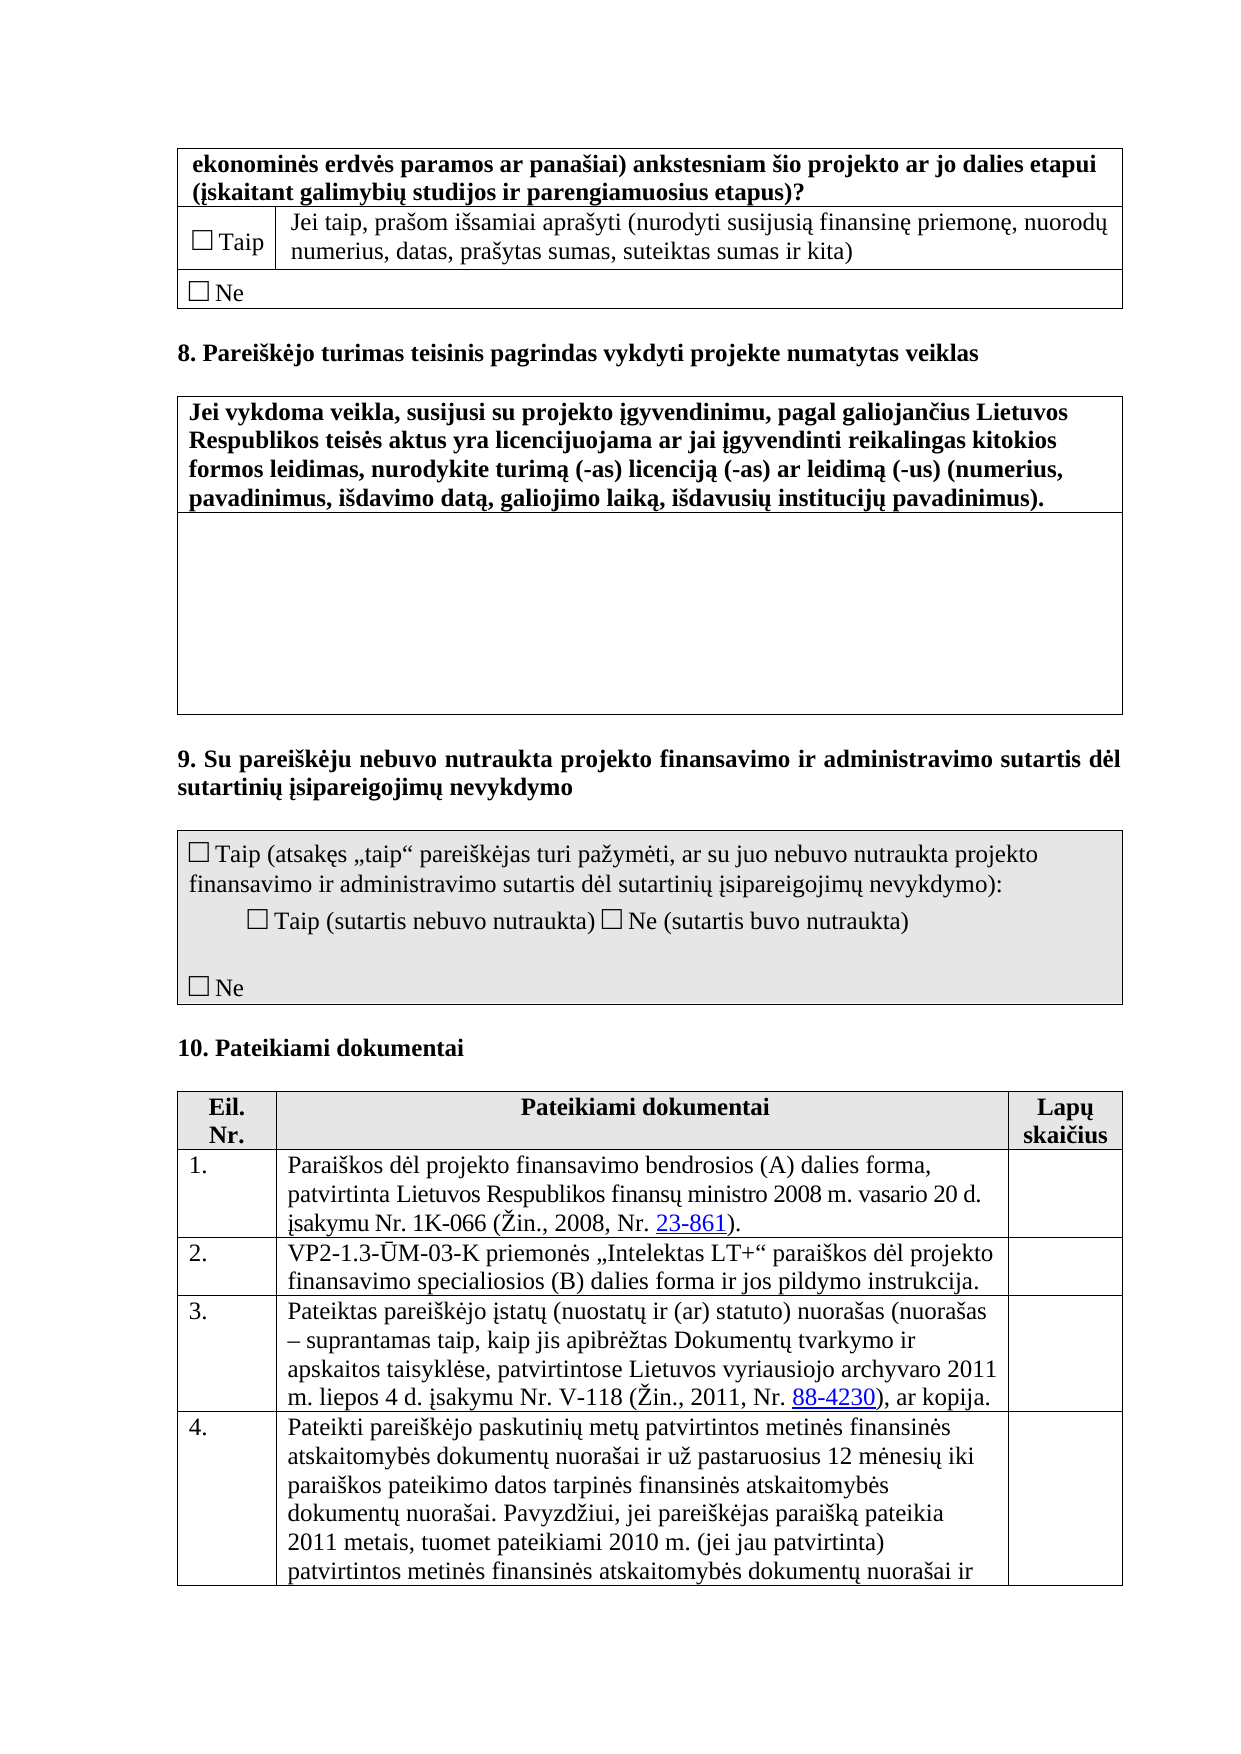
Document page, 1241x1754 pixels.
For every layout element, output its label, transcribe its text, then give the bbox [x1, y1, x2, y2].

table_header Pateikiami dokumentai [277, 1092, 1008, 1149]
table_cell [178, 513, 1122, 714]
table_header Lapų skaičius [1009, 1092, 1122, 1149]
table_header Eil. Nr. [178, 1092, 276, 1149]
text 8. Pareiškėjo turimas teisinis pagrindas vykdyti projekte numatytas veiklas [177, 338, 1122, 367]
text 9. Su pareiškėju nebuvo nutraukta projekto finansavimo ir administravimo sutartis dėl sutartinių įsipareigojimų nevykdymo [177, 744, 1122, 801]
table_cell [1026, 270, 1122, 308]
table_cell [1009, 1412, 1122, 1585]
table_cell □ Taip [178, 207, 275, 269]
table_cell 4. [178, 1412, 276, 1585]
table_cell Paraiškos dėl projekto finansavimo bendrosios (A) dalies forma, patvirtinta Lietuvos Respublikos finansų ministro 2008 m. vasario 20 d. įsakymu Nr. 1K-066 (Žin., 2008, Nr. 23-861). [277, 1150, 1008, 1237]
table_cell □ Ne [178, 270, 1026, 308]
table_cell Pateikti pareiškėjo paskutinių metų patvirtintos metinės finansinės atskaitomybės dokumentų nuorašai ir už pastaruosius 12 mėnesių iki paraiškos pateikimo datos tarpinės finansinės atskaitomybės dokumentų nuorašai. Pavyzdžiui, jei pareiškėjas paraišką pateikia 2011 metais, tuomet pateikiami 2010 m. (jei jau patvirtinta) patvirtintos metinės finansinės atskaitomybės dokumentų nuorašai ir [277, 1412, 1008, 1585]
table_cell Jei taip, prašom išsamiai aprašyti (nurodyti susijusią finansinę priemonę, nuorodų numerius, datas, prašytas sumas, suteiktas sumas ir kita) [276, 207, 1122, 269]
table_cell 1. [178, 1150, 276, 1237]
table_cell 2. [178, 1238, 276, 1295]
text 10. Pateikiami dokumentai [177, 1033, 1122, 1062]
table_header □ Taip (atsakęs „taip“ pareiškėjas turi pažymėti, ar su juo nebuvo nutraukta projekto finansavimo ir administravimo sutartis dėl sutartinių įsipareigojimų nevykdymo): □ Taip (sutartis nebuvo nutraukta) □ Ne (sutartis buvo nutraukta) □ Ne [178, 831, 1122, 1003]
table_cell [1009, 1238, 1122, 1295]
table_cell [1009, 1296, 1122, 1411]
table_header Jei vykdoma veikla, susijusi su projekto įgyvendinimu, pagal galiojančius Lietuvos Respublikos teisės aktus yra licencijuojama ar jai įgyvendinti reikalingas kitokios formos leidimas, nurodykite turimą (-as) licenciją (-as) ar leidimą (-us) (numerius, pavadinimus, išdavimo datą, galiojimo laiką, išdavusių institucijų pavadinimus). [178, 397, 1122, 512]
table_cell Pateiktas pareiškėjo įstatų (nuostatų ir (ar) statuto) nuorašas (nuorašas – suprantamas taip, kaip jis apibrėžtas Dokumentų tvarkymo ir apskaitos taisyklėse, patvirtintose Lietuvos vyriausiojo archyvaro 2011 m. liepos 4 d. įsakymu Nr. V-118 (Žin., 2011, Nr. 88-4230), ar kopija. [277, 1296, 1008, 1411]
table_cell 3. [178, 1296, 276, 1411]
table_cell VP2-1.3-ŪM-03-K priemonės „Intelektas LT+“ paraiškos dėl projekto finansavimo specialiosios (B) dalies forma ir jos pildymo instrukcija. [277, 1238, 1008, 1295]
table_cell ekonominės erdvės paramos ar panašiai) ankstesniam šio projekto ar jo dalies etapui (įskaitant galimybių studijos ir parengiamuosius etapus)? [178, 149, 1122, 206]
table_cell [1009, 1150, 1122, 1237]
